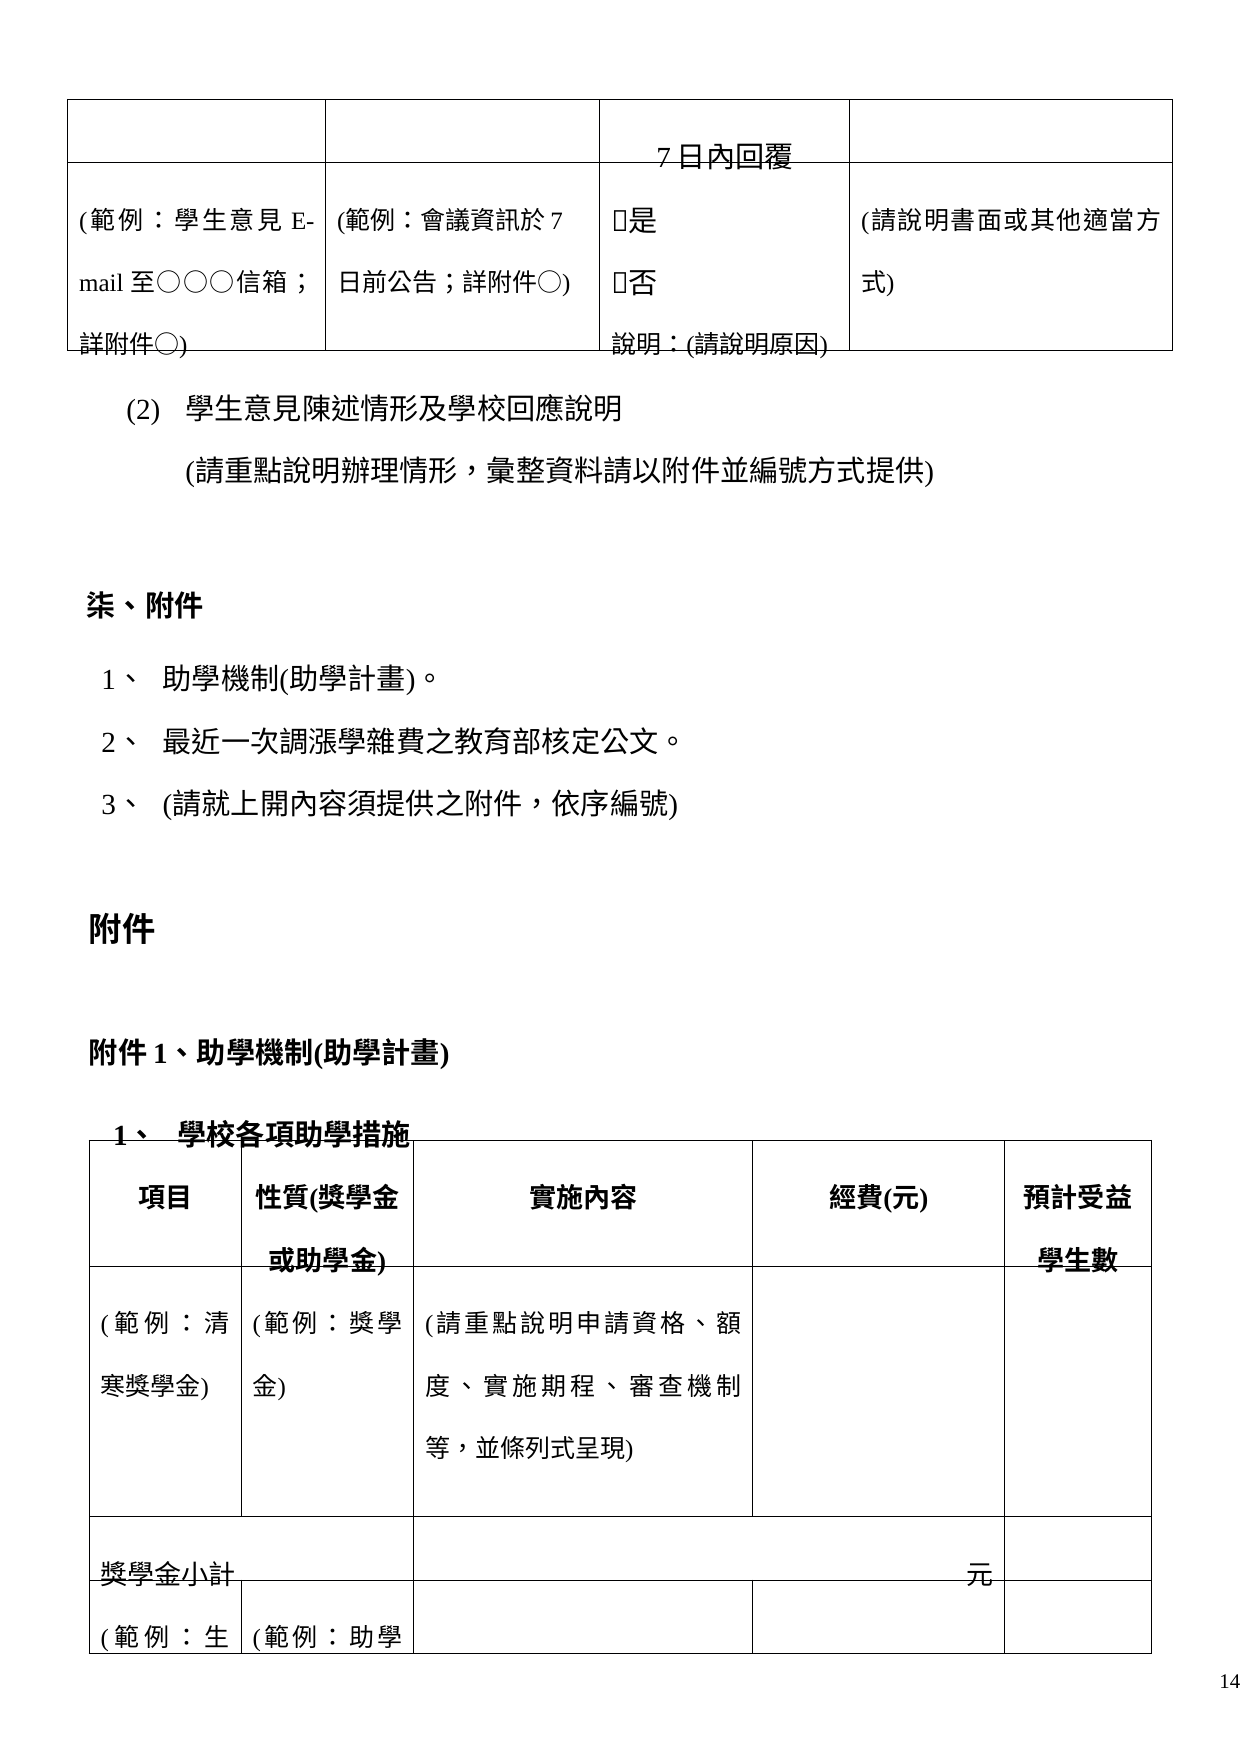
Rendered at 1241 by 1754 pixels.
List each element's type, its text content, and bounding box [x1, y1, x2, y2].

text 附件1、助學機制(助學計畫) [89, 996, 1152, 1058]
list (請就上開內容須提供之附件，依序編號) [101, 747, 1152, 809]
table_cell [753, 1267, 1004, 1516]
list 附件 [86, 549, 1152, 611]
list 最近一次調漲學雜費之教育部核定公文。 [101, 684, 1152, 747]
table_cell (請重點說明申請資格、額度、實施期程、審查機制等，並條列式呈現) [414, 1267, 752, 1516]
table_header 陳述管道通知 [326, 100, 599, 162]
table_cell 元 [414, 1517, 1004, 1579]
list 學校各項助學措施 [113, 1077, 1152, 1140]
list (請重點說明辦理情形，彙整資料請以附件並編號方式提供) [185, 414, 1152, 476]
table_cell 是 否 說明：(請說明原因) [600, 163, 849, 350]
table_header 陳述管道 [68, 100, 325, 162]
table_cell [1005, 1267, 1151, 1516]
table_cell [1005, 1517, 1151, 1579]
table_header 性質(獎學金或助學金) [242, 1141, 413, 1266]
table_cell [1005, 1581, 1151, 1653]
table_header 經費(元) [753, 1141, 1004, 1266]
table_cell [414, 1581, 752, 1653]
table_header 7日內回覆 [600, 100, 849, 162]
table_cell 獎學金小計 [90, 1517, 413, 1579]
table_cell (請說明書面或其他適當方式) [850, 163, 1172, 350]
table_cell (範例：清寒獎學金) [90, 1267, 241, 1516]
table_header 項目 [90, 1141, 241, 1266]
list 學生意見陳述情形及學校回應說明 [126, 351, 1152, 414]
table_cell (範例：學生意見E-mail至○○○信箱；詳附件○) [68, 163, 325, 350]
text 附件 [89, 871, 1152, 934]
table_cell (範例：會議資訊於7日前公告；詳附件○) [326, 163, 599, 350]
table_cell (範例：獎學金) [242, 1267, 413, 1516]
list 助學機制(助學計畫)。 [101, 622, 1152, 684]
table_header [850, 100, 1172, 162]
table_header 實施內容 [414, 1141, 752, 1266]
table_cell (範例：助學 [242, 1581, 413, 1653]
table_cell [753, 1581, 1004, 1653]
table_cell (範例：生 [90, 1581, 241, 1653]
table_header 預計受益學生數 [1005, 1141, 1151, 1266]
